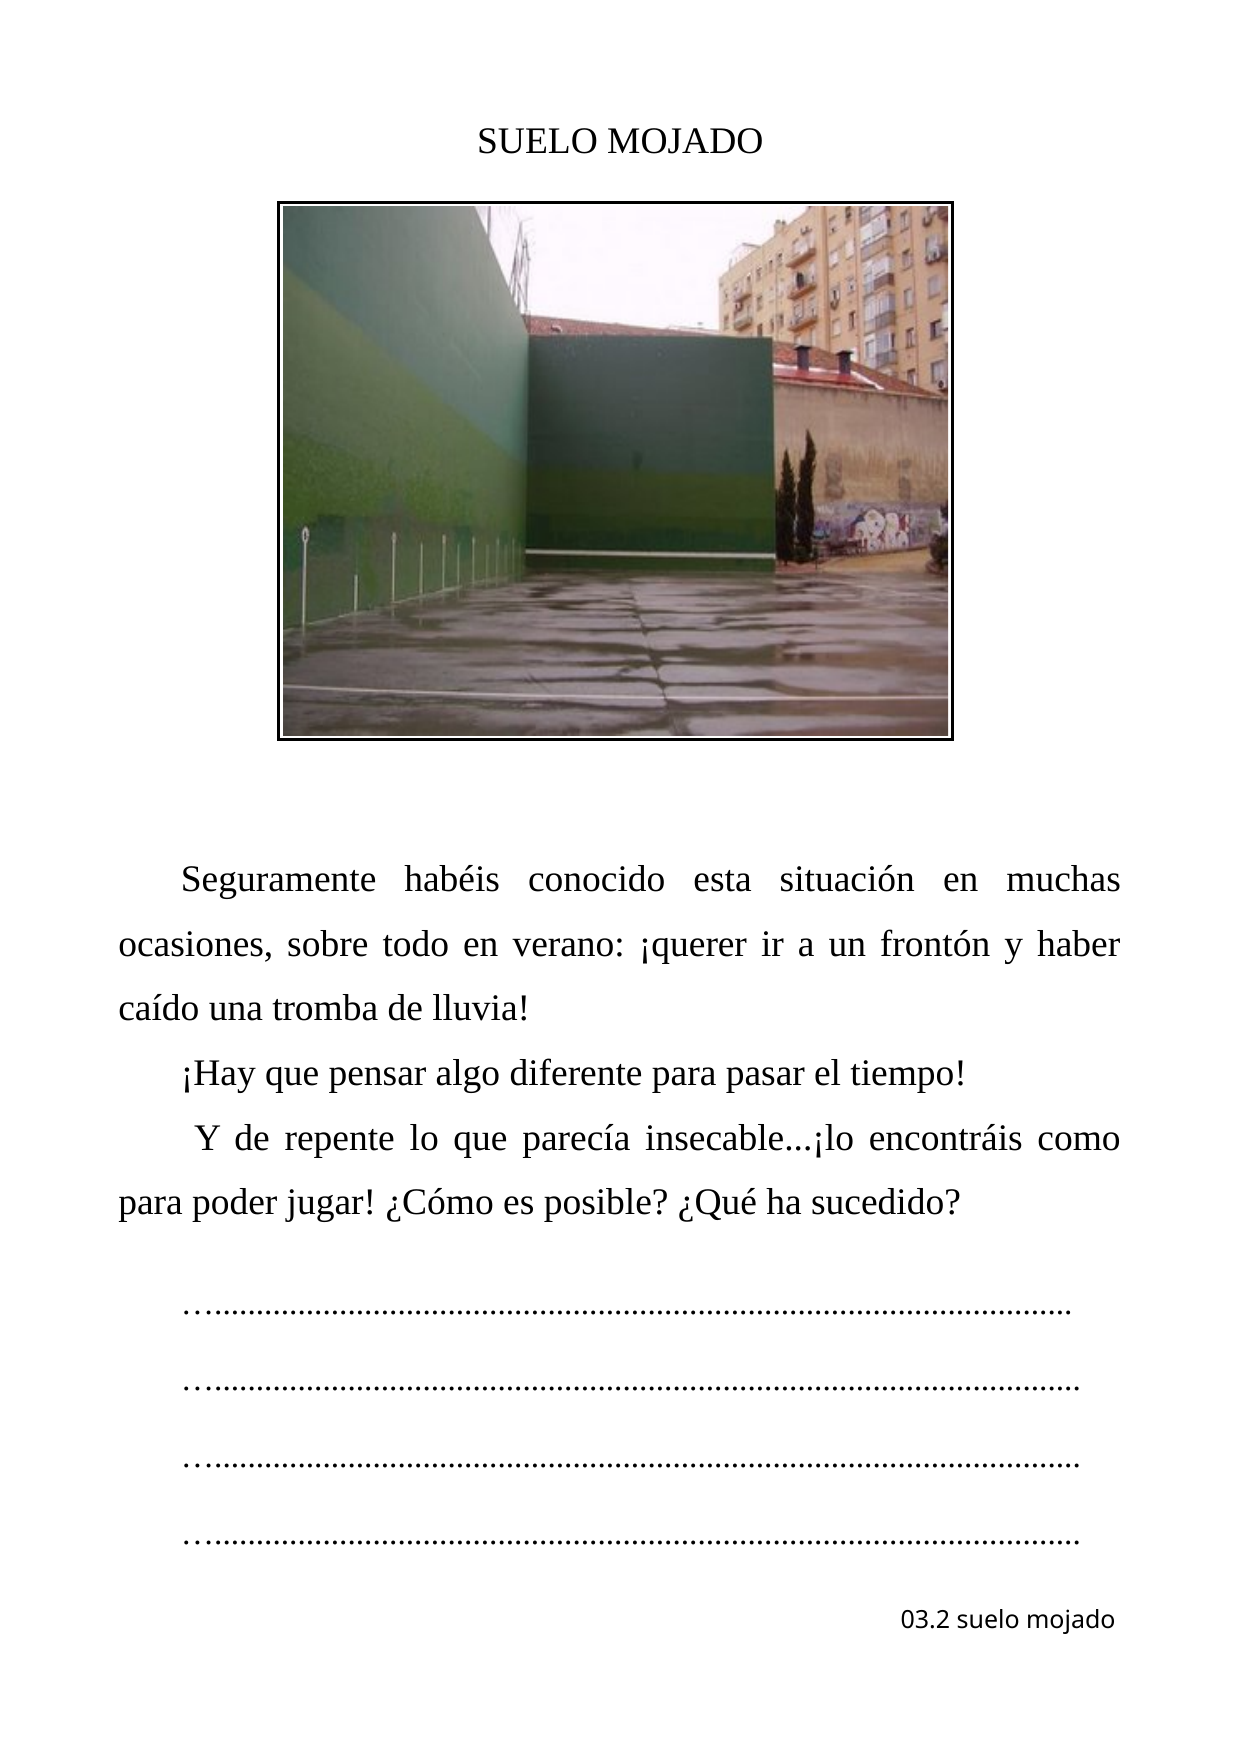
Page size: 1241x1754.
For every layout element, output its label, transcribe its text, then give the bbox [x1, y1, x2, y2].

text …........................................................................................................ [118, 1513, 1122, 1551]
text …........................................................................................................ [118, 1359, 1122, 1398]
text …........................................................................................................ [118, 1436, 1122, 1474]
text ¡Hay que pensar algo diferente para pasar el tiempo! [118, 1050, 1122, 1093]
text …....................................................................................................... [118, 1283, 1122, 1321]
text Seguramente habéis conocido esta situación en muchas ocasiones, sobre todo en verano: ¡querer ir a un frontón y haber caído una tromba de lluvia! [118, 856, 1122, 1029]
text Y de repente lo que parecía insecable...¡lo encontráis como para poder jugar! ¿Cómo es posible? ¿Qué ha sucedido? [118, 1115, 1122, 1223]
text SUELO MOJADO [118, 118, 1122, 161]
picture [283, 206, 949, 736]
